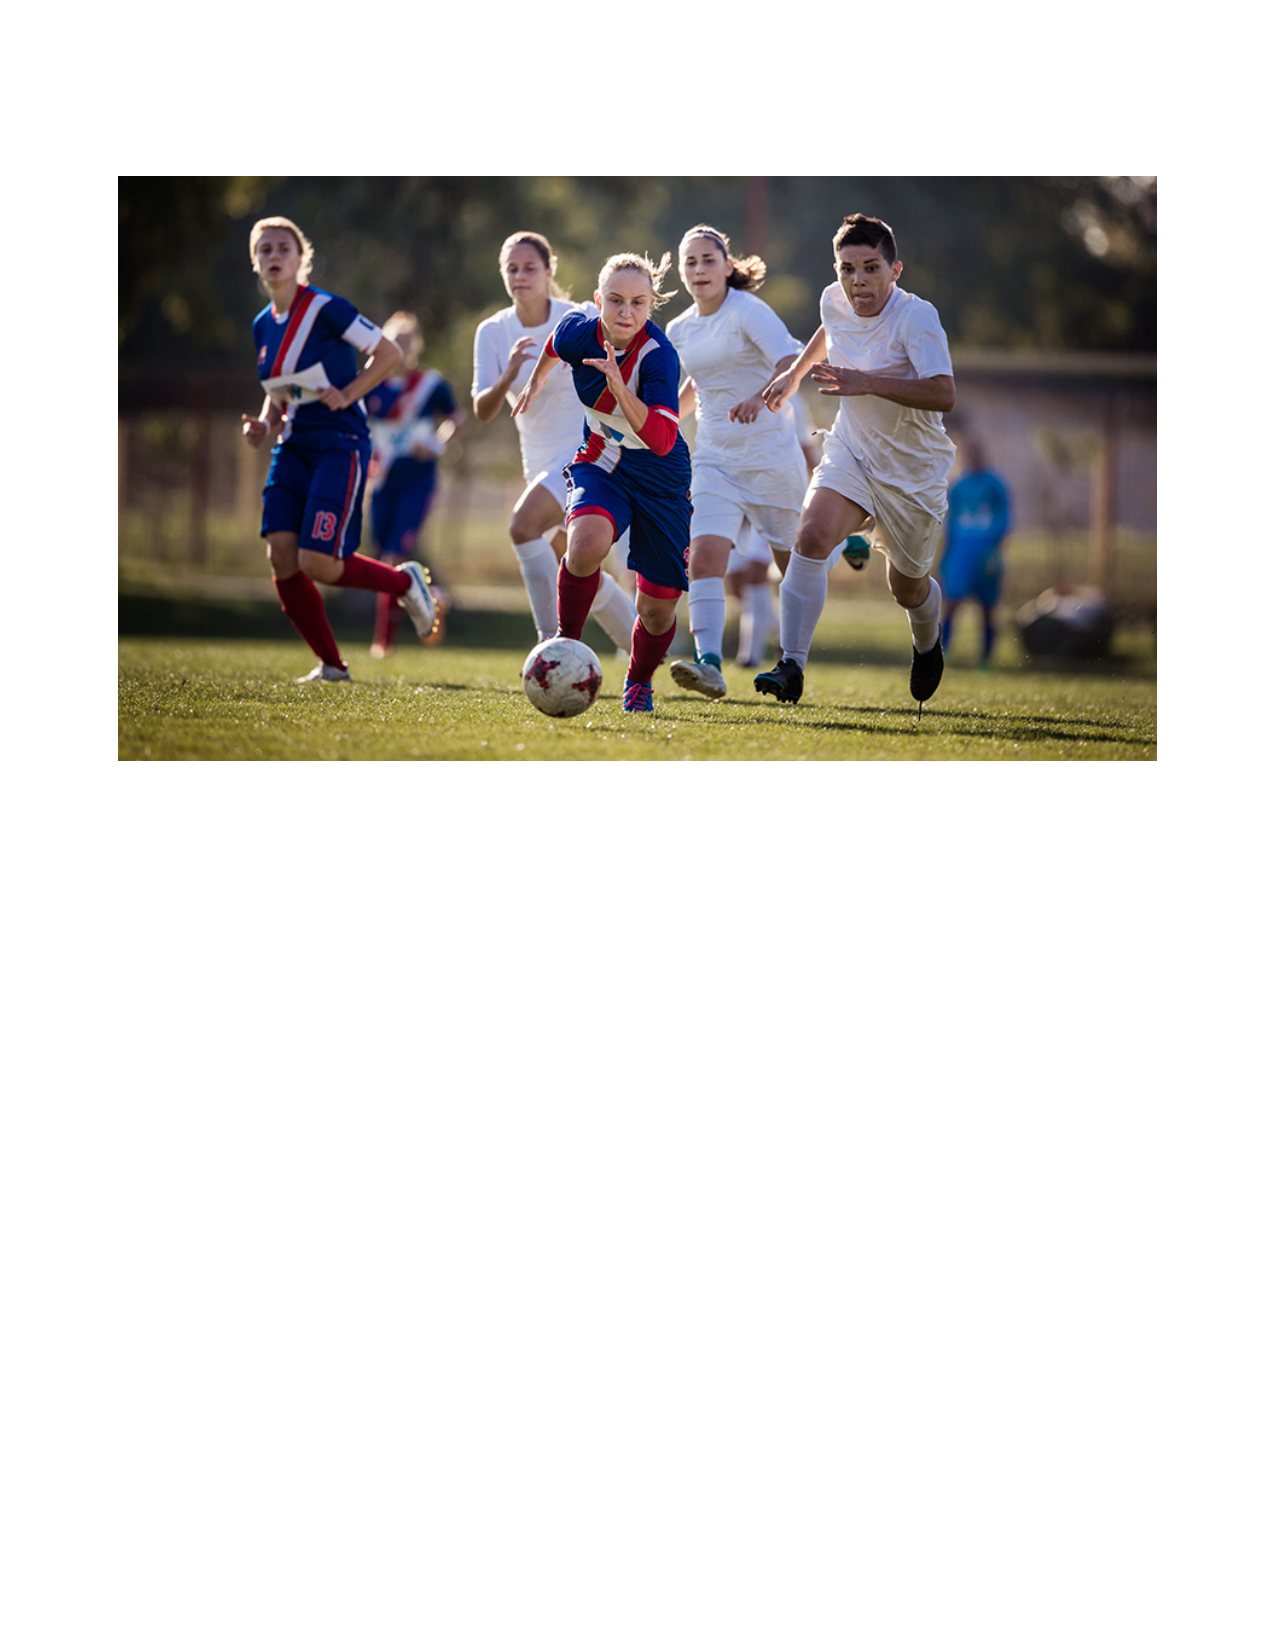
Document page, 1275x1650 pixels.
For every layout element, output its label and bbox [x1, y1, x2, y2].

picture [118, 176, 1157, 761]
